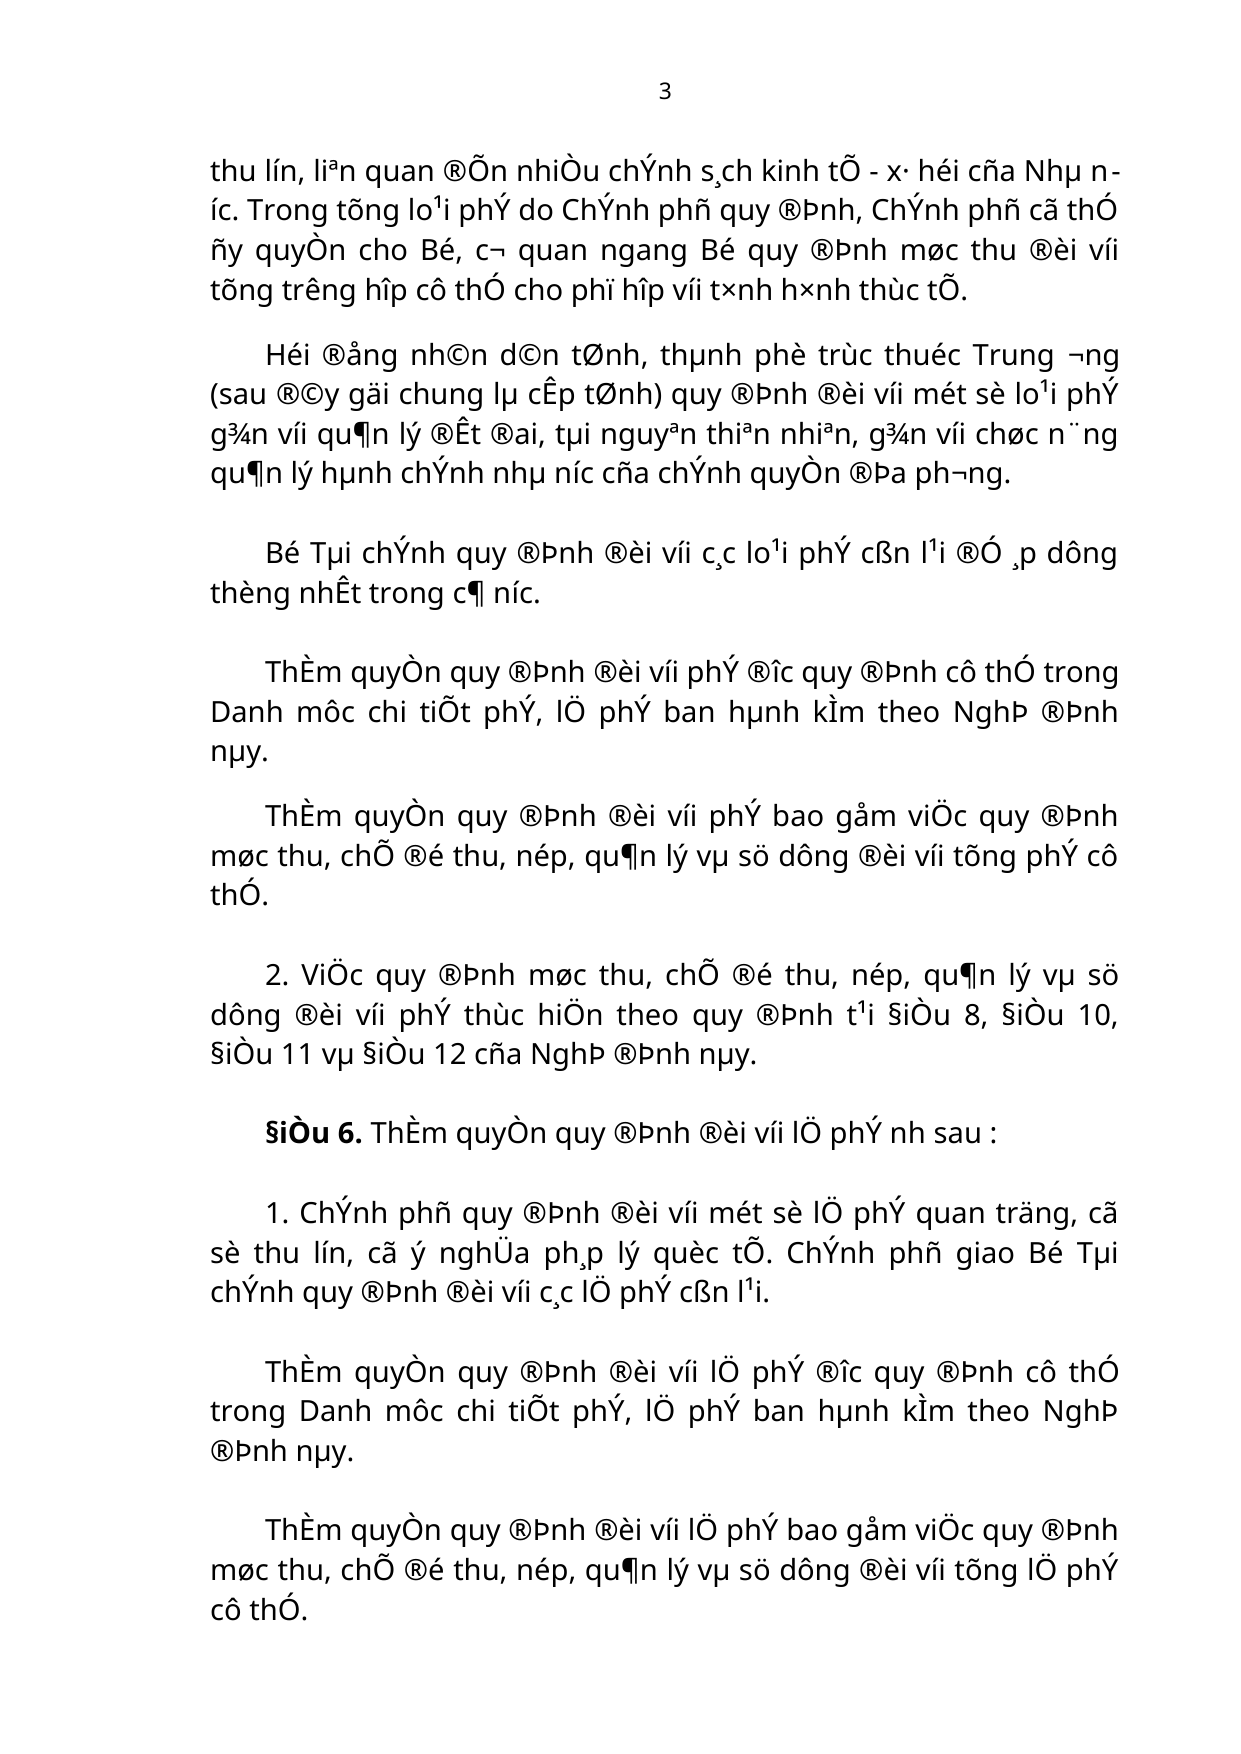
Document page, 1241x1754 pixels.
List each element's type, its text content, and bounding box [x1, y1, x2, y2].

text ThÈm quyÒn quy ®Þnh ®èi víi lÖ phÝ bao gåm viÖc quy ®Þnh møc thu, chÕ ®é thu, nép, qu¶n lý vµ sö dông ®èi víi tõng lÖ phÝ cô thÓ. [210, 1510, 1120, 1629]
text ThÈm quyÒn quy ®Þnh ®èi víi phÝ bao gåm viÖc quy ®Þnh møc thu, chÕ ®é thu, nép, qu¶n lý vµ sö dông ®èi víi tõng phÝ cô thÓ. [210, 795, 1120, 914]
text ThÈm quyÒn quy ®Þnh ®èi víi phÝ ®­îc quy ®Þnh cô thÓ trong Danh môc chi tiÕt phÝ, lÖ phÝ ban hµnh kÌm theo NghÞ ®Þnh nµy. [210, 651, 1120, 770]
text 2. ViÖc quy ®Þnh møc thu, chÕ ®é thu, nép, qu¶n lý vµ sö dông ®èi víi phÝ thùc hiÖn theo quy ®Þnh t¹i §iÒu 8, §iÒu 10, §iÒu 11 vµ §iÒu 12 cña NghÞ ®Þnh nµy. [210, 954, 1120, 1073]
text thu lín, liªn quan ®Õn nhiÒu chÝnh s¸ch kinh tÕ - x· héi cña Nhµ n­íc. Trong tõng lo¹i phÝ do ChÝnh phñ quy ®Þnh, ChÝnh phñ cã thÓ ñy quyÒn cho Bé, c¬ quan ngang Bé quy ®Þnh møc thu ®èi víi tõng tr­êng hîp cô thÓ cho phï hîp víi t×nh h×nh thùc tÕ. [210, 150, 1120, 309]
text Bé Tµi chÝnh quy ®Þnh ®èi víi c¸c lo¹i phÝ cßn l¹i ®Ó ¸p dông thèng nhÊt trong c¶ n­íc. [210, 532, 1120, 612]
text Héi ®ång nh©n d©n tØnh, thµnh phè trùc thuéc Trung ­¬ng (sau ®©y gäi chung lµ cÊp tØnh) quy ®Þnh ®èi víi mét sè lo¹i phÝ g¾n víi qu¶n lý ®Êt ®ai, tµi nguyªn thiªn nhiªn, g¾n víi chøc n¨ng qu¶n lý hµnh chÝnh nhµ n­íc cña chÝnh quyÒn ®Þa ph­¬ng. [210, 334, 1120, 492]
text 1. ChÝnh phñ quy ®Þnh ®èi víi mét sè lÖ phÝ quan träng, cã sè thu lín, cã ý nghÜa ph¸p lý quèc tÕ. ChÝnh phñ giao Bé Tµi chÝnh quy ®Þnh ®èi víi c¸c lÖ phÝ cßn l¹i. [210, 1192, 1120, 1311]
text §iÒu 6. ThÈm quyÒn quy ®Þnh ®èi víi lÖ phÝ nh­ sau : [210, 1113, 1120, 1152]
text ThÈm quyÒn quy ®Þnh ®èi víi lÖ phÝ ®­îc quy ®Þnh cô thÓ trong Danh môc chi tiÕt phÝ, lÖ phÝ ban hµnh kÌm theo NghÞ ®Þnh nµy. [210, 1351, 1120, 1470]
